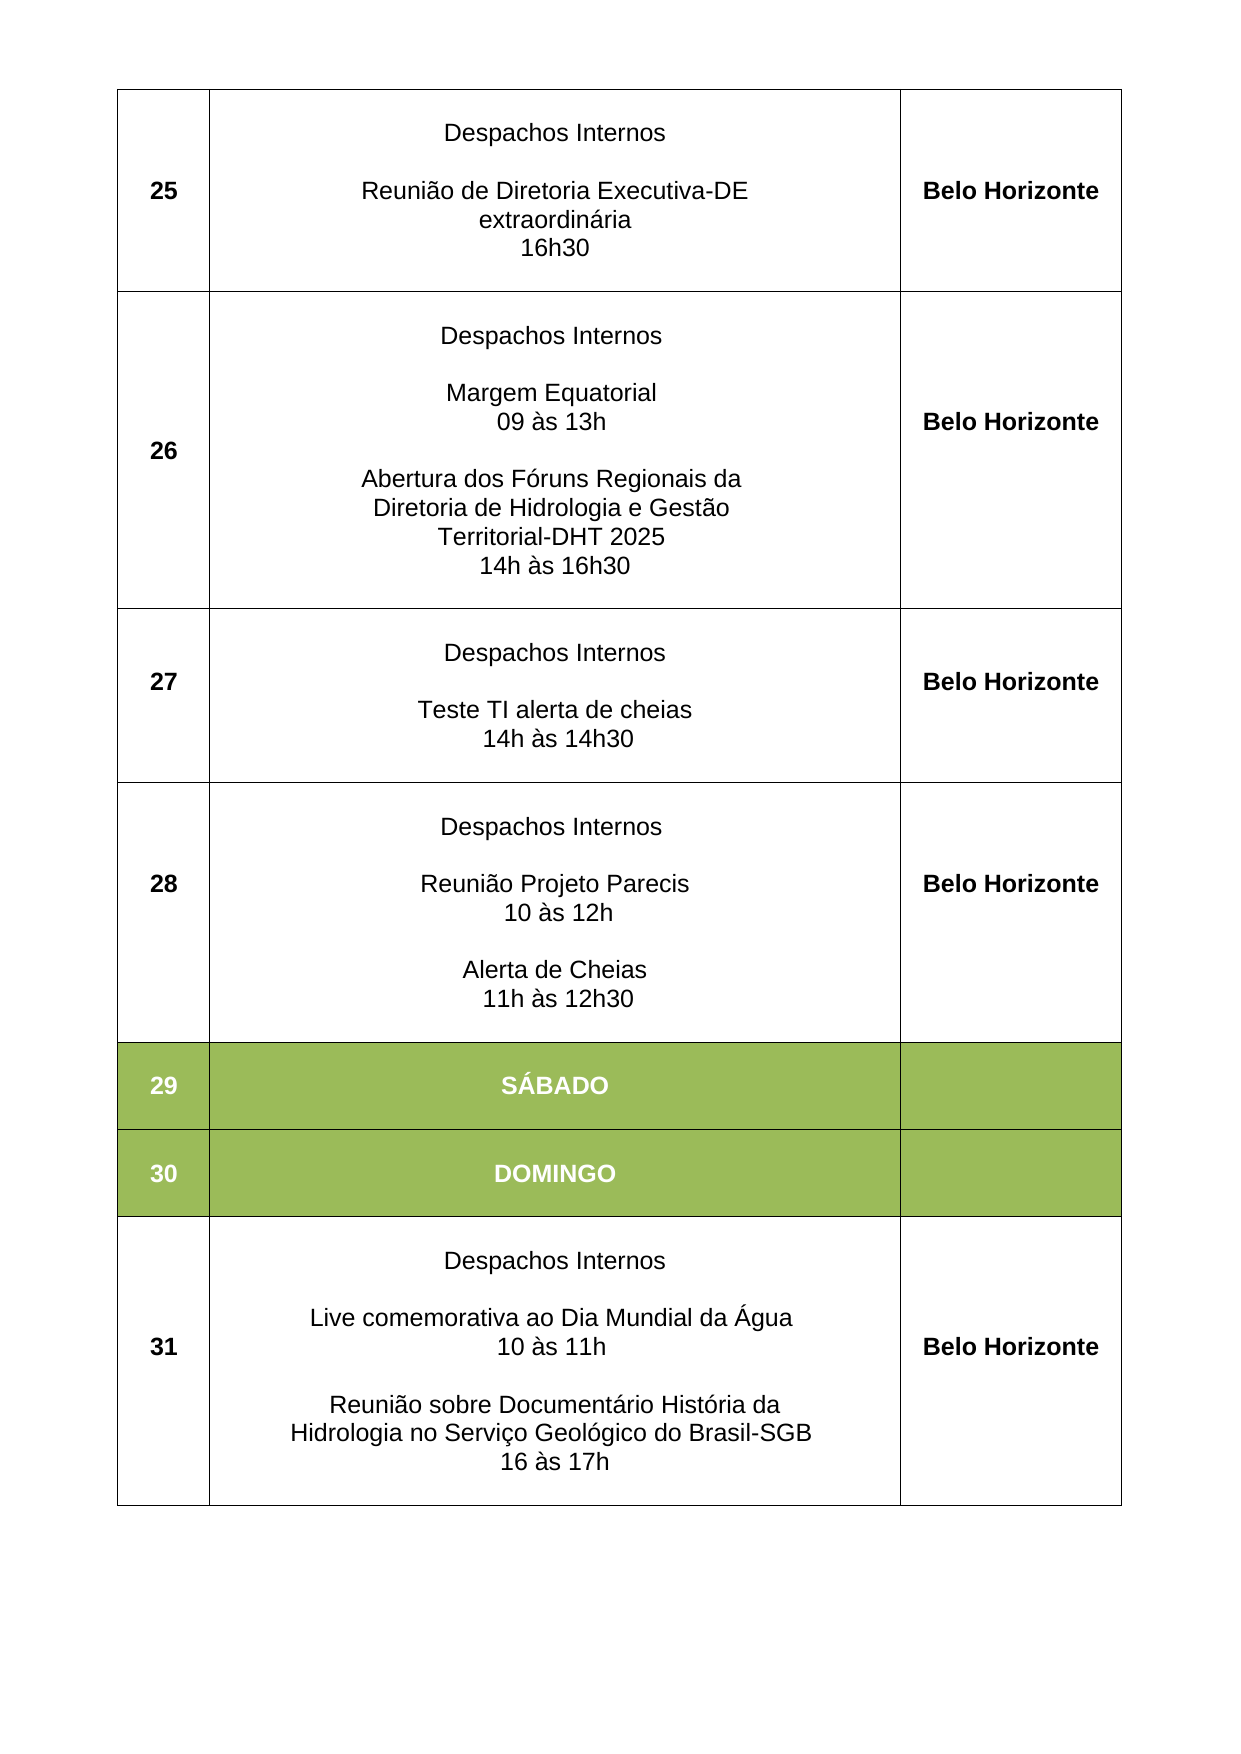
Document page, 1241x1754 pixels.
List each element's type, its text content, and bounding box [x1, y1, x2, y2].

table_cell Despachos Internos Reunião Projeto Parecis 10 às 12h Alerta de Cheias 11h às 12h30 [210, 783, 900, 1042]
table_cell Belo Horizonte [901, 783, 1121, 1042]
table_cell Belo Horizonte [901, 90, 1121, 291]
table_cell Despachos Internos Reunião de Diretoria Executiva-DE extraordinária 16h30 [210, 90, 900, 291]
table_cell 28 [118, 783, 209, 1042]
table_cell 27 [118, 609, 209, 782]
table_cell Despachos Internos Margem Equatorial 09 às 13h Abertura dos Fóruns Regionais da Diretoria de Hidrologia e Gestão Territorial-DHT 2025 14h às 16h30 [210, 292, 900, 608]
table_cell Belo Horizonte [901, 1217, 1121, 1505]
table_cell Belo Horizonte [901, 292, 1121, 608]
table_cell 29 [118, 1043, 209, 1129]
table_cell Belo Horizonte [901, 609, 1121, 782]
table_cell 31 [118, 1217, 209, 1505]
table_cell 25 [118, 90, 209, 291]
table_cell DOMINGO [210, 1130, 900, 1216]
table_cell [901, 1043, 1121, 1129]
table_cell 26 [118, 292, 209, 608]
table_cell SÁBADO [210, 1043, 900, 1129]
table_cell Despachos Internos Live comemorativa ao Dia Mundial da Água 10 às 11h Reunião sobre Documentário História da Hidrologia no Serviço Geológico do Brasil-SGB 16 às 17h [210, 1217, 900, 1505]
table_cell [901, 1130, 1121, 1216]
table_cell Despachos Internos Teste TI alerta de cheias 14h às 14h30 [210, 609, 900, 782]
table_cell 30 [118, 1130, 209, 1216]
